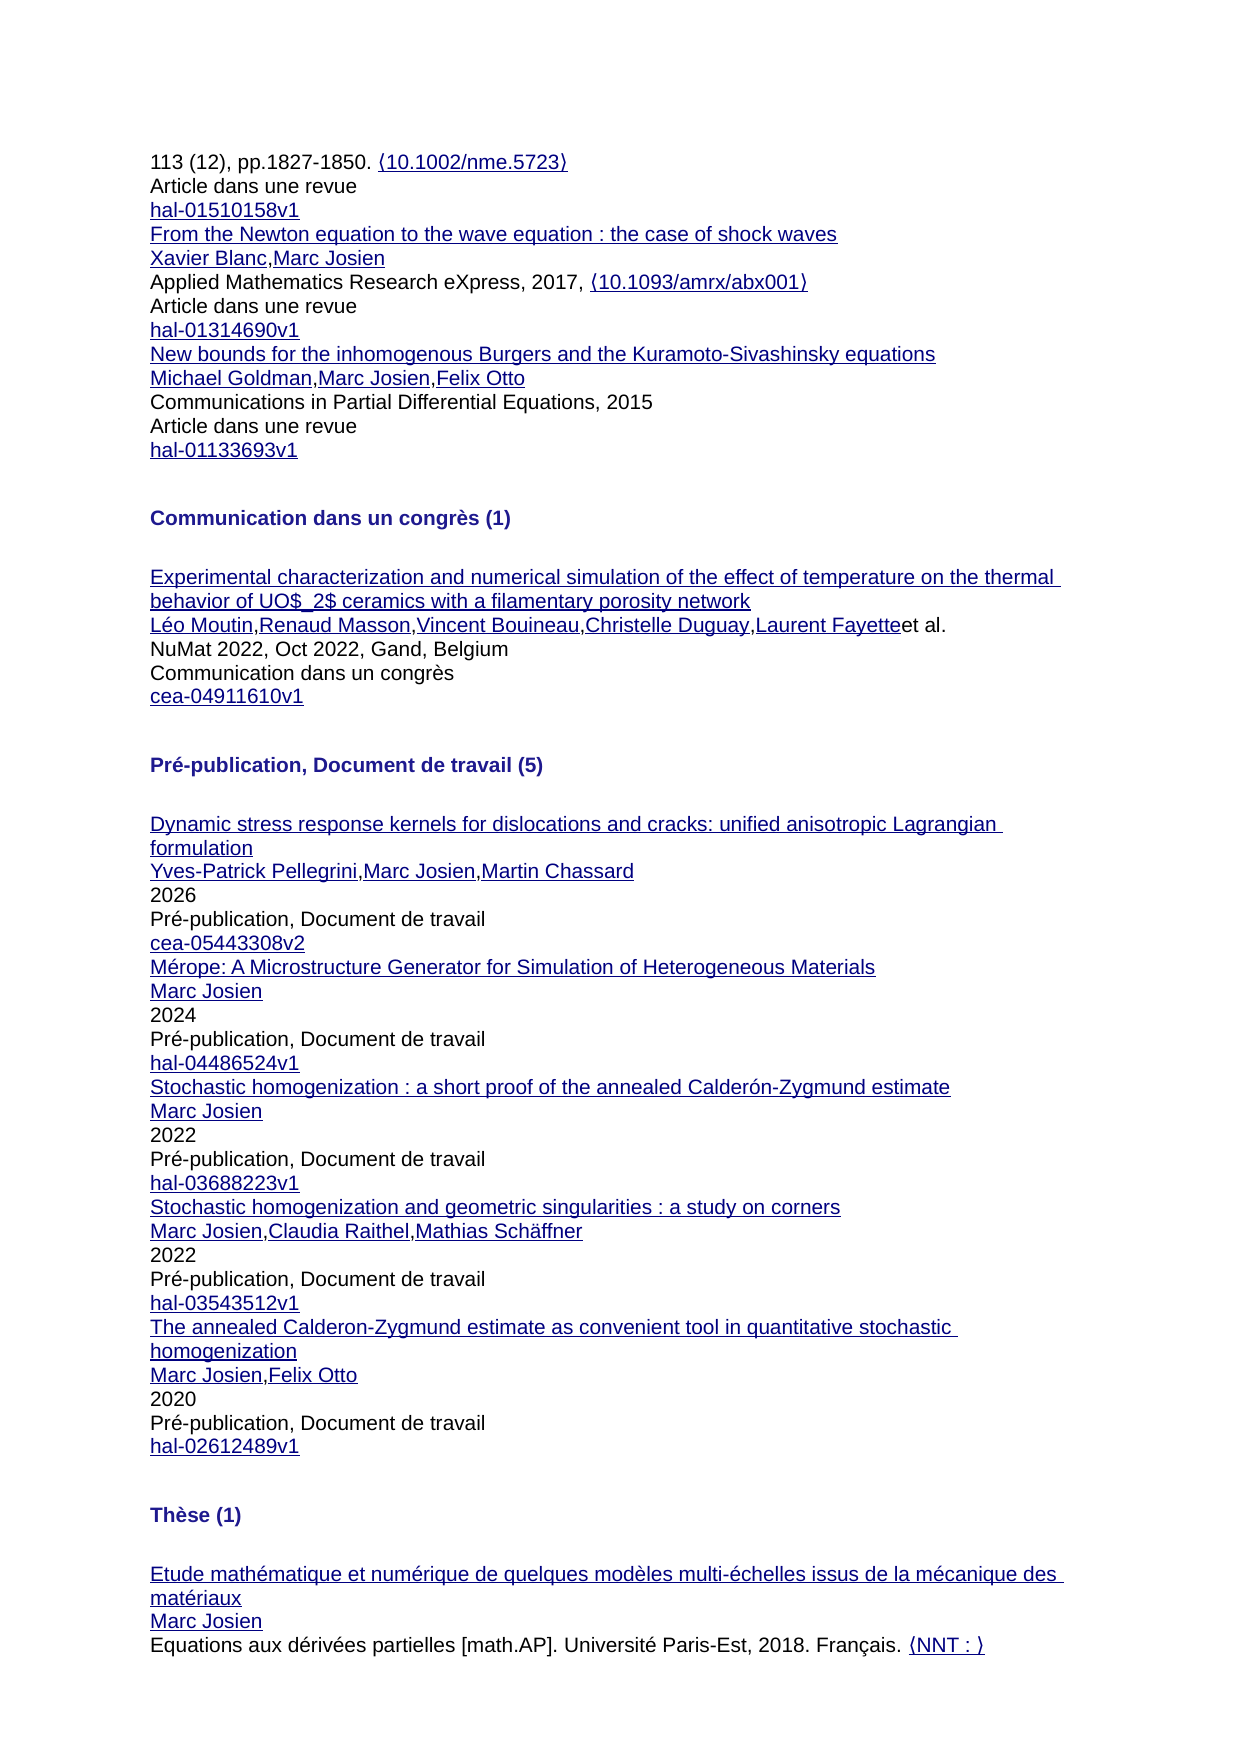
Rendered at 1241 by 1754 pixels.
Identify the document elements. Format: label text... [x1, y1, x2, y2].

subtitle Thèse (1) [150, 1503, 1090, 1527]
table_cell 113 (12), pp.1827-1850. ⟨10.1002/nme.5723⟩ Article dans une revue hal-01510158v1 [150, 150, 1090, 222]
table_header Etude mathématique et numérique de quelques modèles multi-échelles issus de la mécanique des matériaux Marc Josien Equations aux dérivées partielles [math.AP]. Université Paris-Est, 2018. Français. ⟨NNT : ⟩ [150, 1561, 1090, 1657]
table_cell Stochastic homogenization and geometric singularities : a study on corners Marc Josien,Claudia Raithel,Mathias Schäffner 2022 Pré-publication, Document de travail hal-03543512v1 [150, 1195, 1090, 1314]
table_cell New bounds for the inhomogenous Burgers and the Kuramoto-Sivashinsky equations Michael Goldman,Marc Josien,Felix Otto Communications in Partial Differential Equations, 2015 Article dans une revue hal-01133693v1 [150, 342, 1090, 461]
table_header Experimental characterization and numerical simulation of the effect of temperature on the thermal behavior of UO$_2$ ceramics with a filamentary porosity network Léo Moutin,Renaud Masson,Vincent Bouineau,Christelle Duguay,Laurent Fayetteet al. NuMat 2022, Oct 2022, Gand, Belgium Communication dans un congrès cea-04911610v1 [150, 565, 1090, 708]
table_cell Stochastic homogenization : a short proof of the annealed Calderón-Zygmund estimate Marc Josien 2022 Pré-publication, Document de travail hal-03688223v1 [150, 1075, 1090, 1195]
subtitle Communication dans un congrès (1) [150, 506, 1090, 530]
table_cell From the Newton equation to the wave equation : the case of shock waves Xavier Blanc,Marc Josien Applied Mathematics Research eXpress, 2017, ⟨10.1093/amrx/abx001⟩ Article dans une revue hal-01314690v1 [150, 222, 1090, 342]
table_cell Mérope: A Microstructure Generator for Simulation of Heterogeneous Materials Marc Josien 2024 Pré-publication, Document de travail hal-04486524v1 [150, 955, 1090, 1075]
table_header Dynamic stress response kernels for dislocations and cracks: unified anisotropic Lagrangian formulation Yves-Patrick Pellegrini,Marc Josien,Martin Chassard 2026 Pré-publication, Document de travail cea-05443308v2 [150, 811, 1090, 955]
subtitle Pré-publication, Document de travail (5) [150, 753, 1090, 777]
table_cell The annealed Calderon-Zygmund estimate as convenient tool in quantitative stochastic homogenization Marc Josien,Felix Otto 2020 Pré-publication, Document de travail hal-02612489v1 [150, 1315, 1090, 1458]
